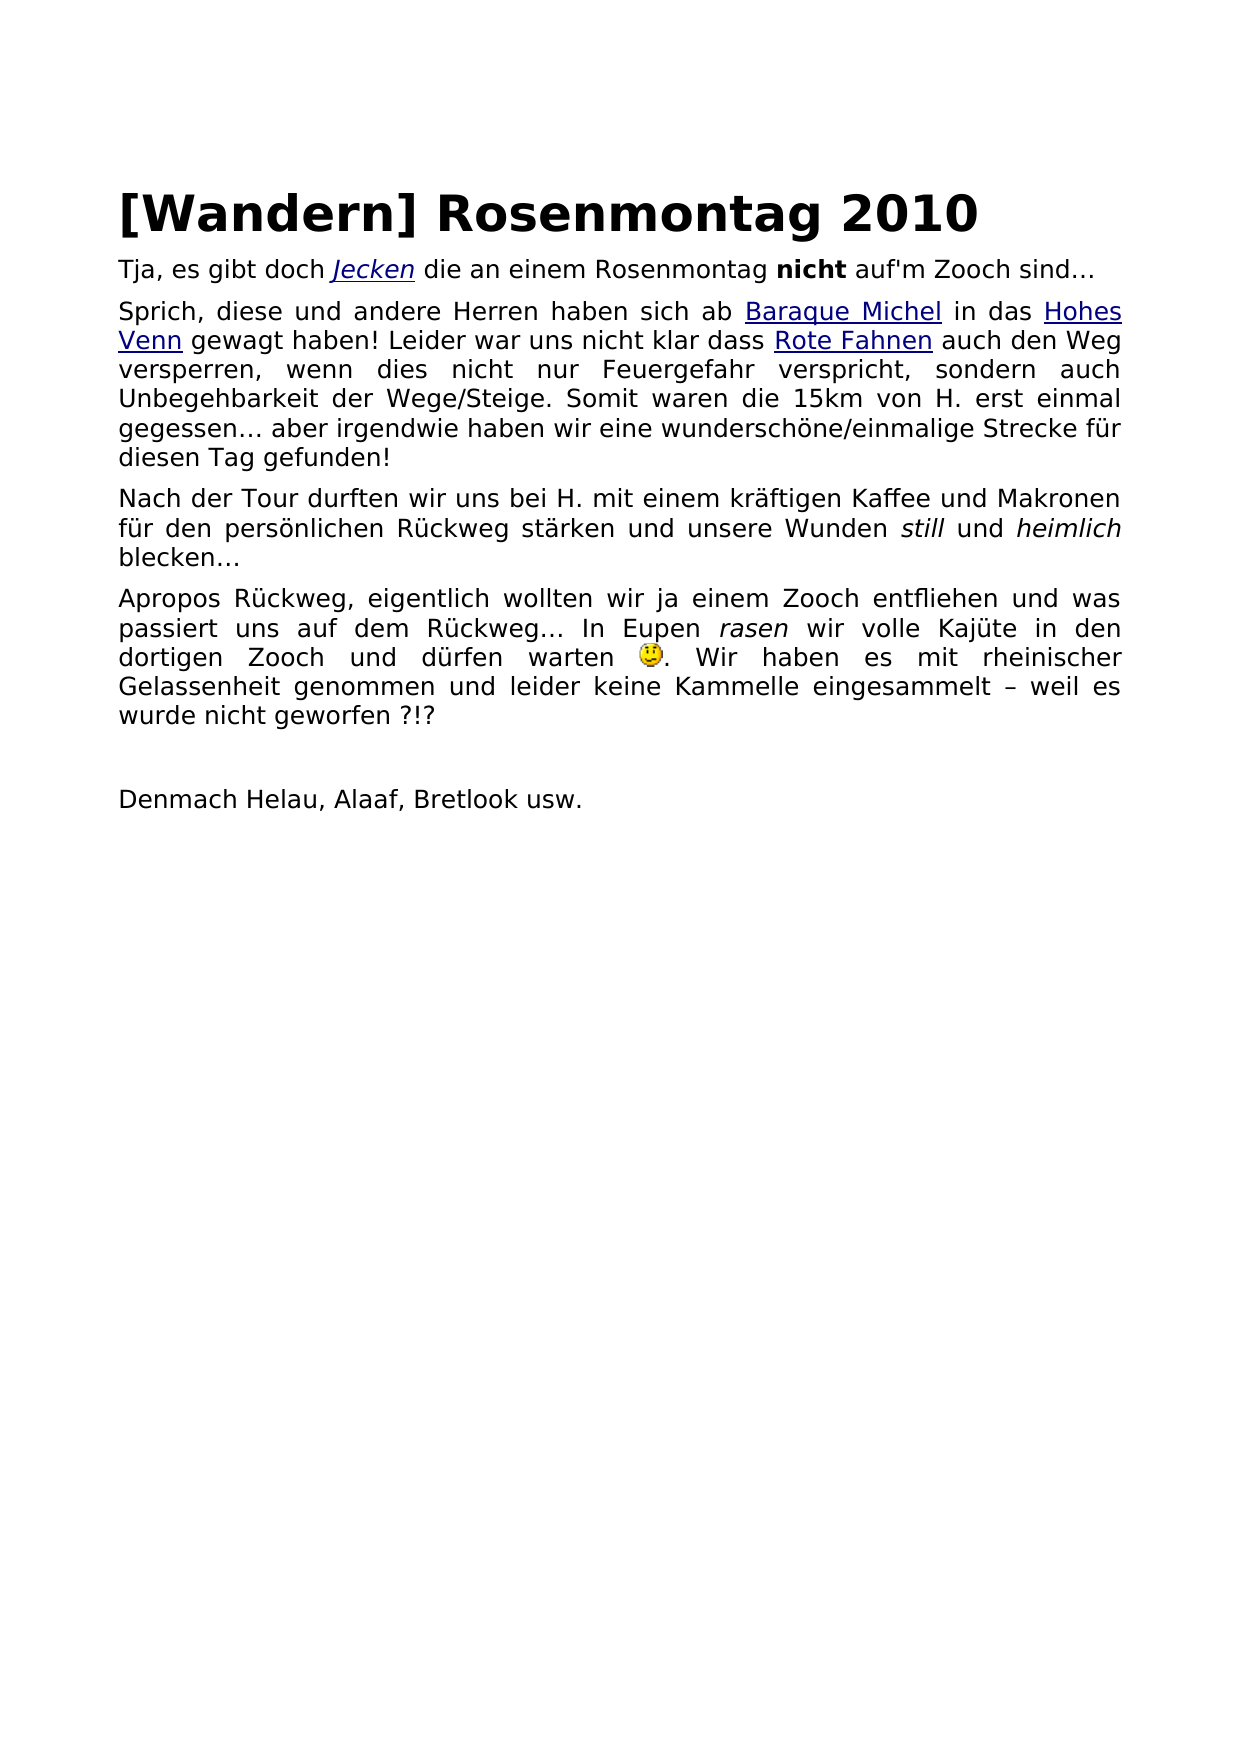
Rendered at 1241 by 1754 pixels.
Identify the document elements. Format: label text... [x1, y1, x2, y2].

text Sprich, diese und andere Herren haben sich ab Baraque Michel in das Hohes Venn gewagt haben! Leider war uns nicht klar dass Rote Fahnen auch den Weg versperren, wenn dies nicht nur Feuergefahr verspricht, sondern auch Unbegehbarkeit der Wege/Steige. Somit waren die 15km von H. erst einmal gegessen… aber irgendwie haben wir eine wunderschöne/einmalige Strecke für diesen Tag gefunden! [118, 297, 1122, 472]
text Nach der Tour durften wir uns bei H. mit einem kräftigen Kaffee und Makronen für den persönlichen Rückweg stärken und unsere Wunden still und heimlich blecken… [118, 485, 1122, 572]
picture [639, 643, 663, 667]
subtitle [Wandern] Rosenmontag 2010 [118, 185, 1122, 243]
text Apropos Rückweg, eigentlich wollten wir ja einem Zooch entfliehen und was passiert uns auf dem Rückweg… In Eupen rasen wir volle Kajüte in den dortigen Zooch und dürfen warten . Wir haben es mit rheinischer Gelassenheit genommen und leider keine Kammelle eingesammelt – weil es wurde nicht geworfen ?!? [118, 585, 1122, 731]
text Tja, es gibt doch Jecken die an einem Rosenmontag nicht auf'm Zooch sind… [118, 256, 1122, 285]
text Denmach Helau, Alaaf, Bretlook usw. [118, 785, 1122, 814]
